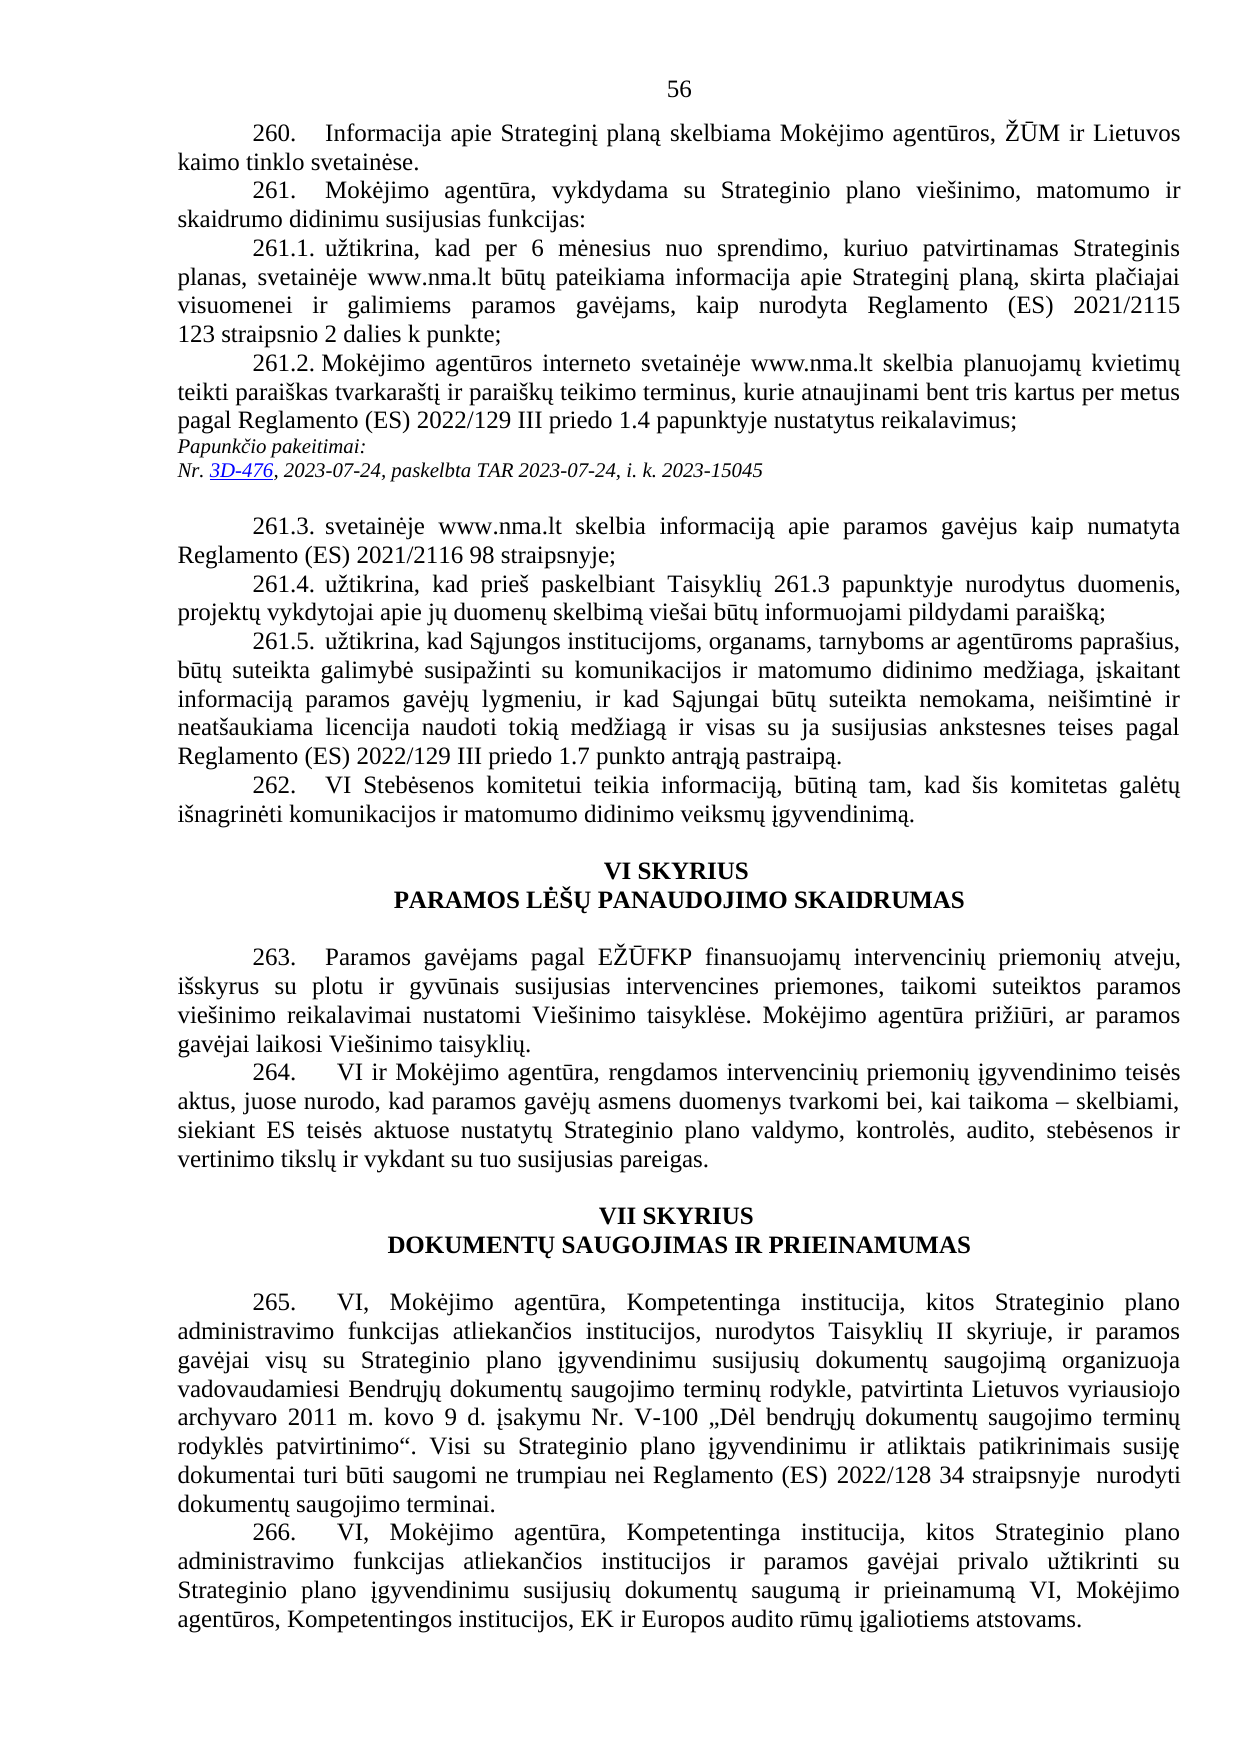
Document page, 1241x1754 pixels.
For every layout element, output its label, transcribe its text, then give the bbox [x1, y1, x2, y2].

text 261.2. Mokėjimo agentūros interneto svetainėje www.nma.lt skelbia planuojamų kvietimų teikti paraiškas tvarkaraštį ir paraiškų teikimo terminus, kurie atnaujinami bent tris kartus per metus pagal Reglamento (ES) 2022/129 III priedo 1.4 papunktyje nustatytus reikalavimus; [177, 348, 1181, 434]
text VII SKYRIUS [177, 1201, 1181, 1230]
text 264. VI ir Mokėjimo agentūra, rengdamos intervencinių priemonių įgyvendinimo teisės aktus, juose nurodo, kad paramos gavėjų asmens duomenys tvarkomi bei, kai taikoma – skelbiami, siekiant ES teisės aktuose nustatytų Strateginio plano valdymo, kontrolės, audito, stebėsenos ir vertinimo tikslų ir vykdant su tuo susijusias pareigas. [177, 1057, 1181, 1172]
text Nr. 3D-476, 2023-07-24, paskelbta TAR 2023-07-24, i. k. 2023-15045 [177, 458, 1181, 482]
text 261.5. užtikrina, kad Sąjungos institucijoms, organams, tarnyboms ar agentūroms paprašius, būtų suteikta galimybė susipažinti su komunikacijos ir matomumo didinimo medžiaga, įskaitant informaciją paramos gavėjų lygmeniu, ir kad Sąjungai būtų suteikta nemokama, neišimtinė ir neatšaukiama licencija naudoti tokią medžiagą ir visas su ja susijusias ankstesnes teises pagal Reglamento (ES) 2022/129 III priedo 1.7 punkto antrąją pastraipą. [177, 626, 1181, 770]
text Papunkčio pakeitimai: [177, 434, 1181, 458]
text 262. VI Stebėsenos komitetui teikia informaciją, būtiną tam, kad šis komitetas galėtų išnagrinėti komunikacijos ir matomumo didinimo veiksmų įgyvendinimą. [177, 770, 1181, 827]
text 261. Mokėjimo agentūra, vykdydama su Strateginio plano viešinimo, matomumo ir skaidrumo didinimu susijusias funkcijas: [177, 176, 1181, 233]
text 263. Paramos gavėjams pagal EŽŪFKP finansuojamų intervencinių priemonių atveju, išskyrus su plotu ir gyvūnais susijusias intervencines priemones, taikomi suteiktos paramos viešinimo reikalavimai nustatomi Viešinimo taisyklėse. Mokėjimo agentūra prižiūri, ar paramos gavėjai laikosi Viešinimo taisyklių. [177, 942, 1181, 1057]
text 261.1. užtikrina, kad per 6 mėnesius nuo sprendimo, kuriuo patvirtinamas Strateginis planas, svetainėje www.nma.lt būtų pateikiama informacija apie Strateginį planą, skirta plačiajai visuomenei ir galimiems paramos gavėjams, kaip nurodyta Reglamento (ES) 2021/2115 123 straipsnio 2 dalies k punkte; [177, 233, 1181, 348]
text 261.4. užtikrina, kad prieš paskelbiant Taisyklių 261.3 papunktyje nurodytus duomenis, projektų vykdytojai apie jų duomenų skelbimą viešai būtų informuojami pildydami paraišką; [177, 569, 1181, 626]
text 261.3. svetainėje www.nma.lt skelbia informaciją apie paramos gavėjus kaip numatyta Reglamento (ES) 2021/2116 98 straipsnyje; [177, 511, 1181, 569]
text 260. Informacija apie Strateginį planą skelbiama Mokėjimo agentūros, ŽŪM ir Lietuvos kaimo tinklo svetainėse. [177, 118, 1181, 176]
text 266. VI, Mokėjimo agentūra, Kompetentinga institucija, kitos Strateginio plano administravimo funkcijas atliekančios institucijos ir paramos gavėjai privalo užtikrinti su Strateginio plano įgyvendinimu susijusių dokumentų saugumą ir prieinamumą VI, Mokėjimo agentūros, Kompetentingos institucijos, EK ir Europos audito rūmų įgaliotiems atstovams. [177, 1517, 1181, 1632]
text 265. VI, Mokėjimo agentūra, Kompetentinga institucija, kitos Strateginio plano administravimo funkcijas atliekančios institucijos, nurodytos Taisyklių II skyriuje, ir paramos gavėjai visų su Strateginio plano įgyvendinimu susijusių dokumentų saugojimą organizuoja vadovaudamiesi Bendrųjų dokumentų saugojimo terminų rodykle, patvirtinta Lietuvos vyriausiojo archyvaro 2011 m. kovo 9 d. įsakymu Nr. V-100 „Dėl bendrųjų dokumentų saugojimo terminų rodyklės patvirtinimo“. Visi su Strateginio plano įgyvendinimu ir atliktais patikrinimais susiję dokumentai turi būti saugomi ne trumpiau nei Reglamento (ES) 2022/128 34 straipsnyje nurodyti dokumentų saugojimo terminai. [177, 1287, 1181, 1517]
text VI SKYRIUS [177, 856, 1181, 885]
text DOKUMENTŲ SAUGOJIMAS IR PRIEINAMUMAS [177, 1230, 1181, 1259]
text PARAMOS LĖŠŲ PANAUDOJIMO SKAIDRUMAS [177, 885, 1181, 914]
